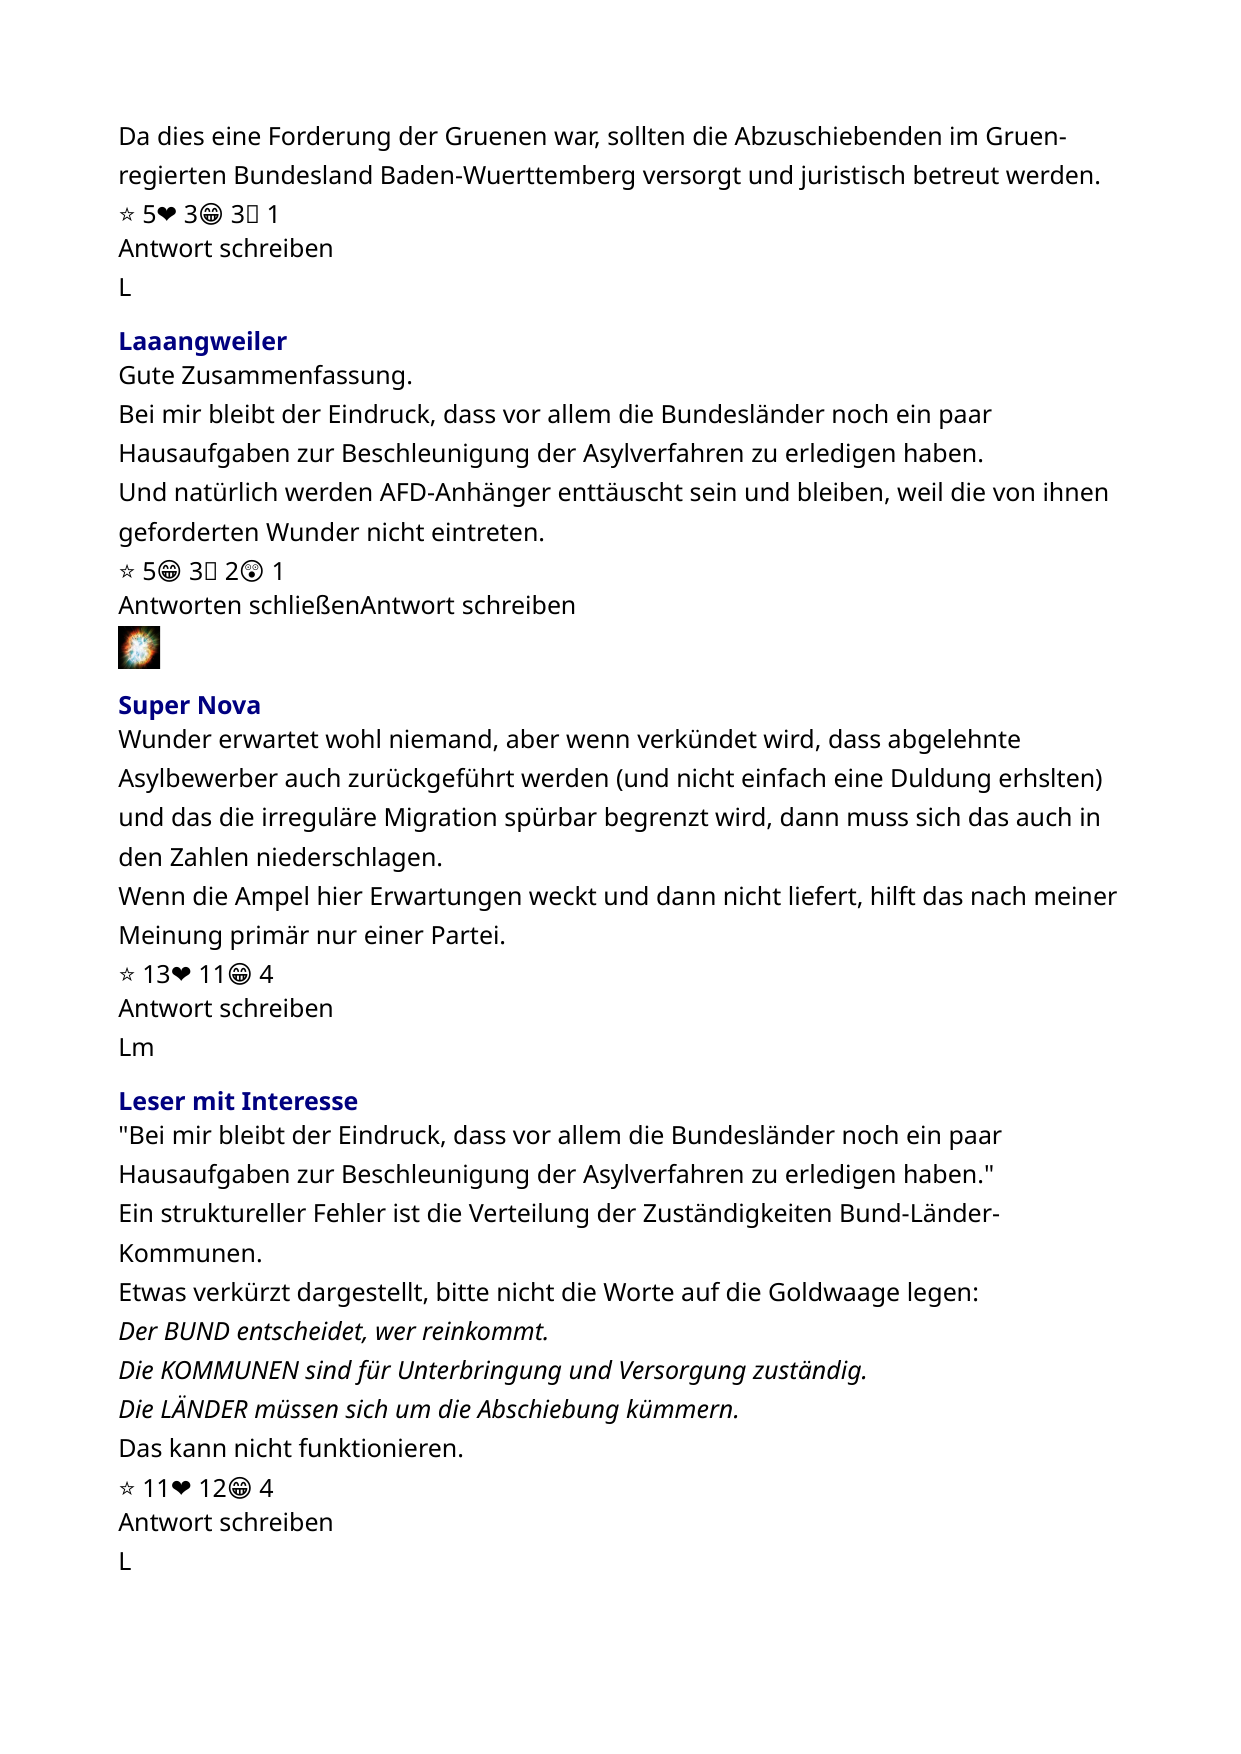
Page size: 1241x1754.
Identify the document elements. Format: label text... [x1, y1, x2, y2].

text Bei mir bleibt der Eindruck, dass vor allem die Bundesländer noch ein paar Hausaufgaben zur Beschleunigung der Asylverfahren zu erledigen haben. [118, 397, 1122, 470]
subtitle Super Nova [118, 688, 1122, 722]
text L [118, 270, 1122, 304]
subtitle Laaangweiler [118, 323, 1122, 357]
text Antwort schreiben [118, 991, 1122, 1025]
text Antwort schreiben [118, 1504, 1122, 1538]
text Antworten schließenAntwort schreiben [118, 587, 1122, 621]
text Gute Zusammenfassung. [118, 357, 1122, 392]
text Wunder erwartet wohl niemand, aber wenn verkündet wird, dass abgelehnte Asylbewerber auch zurückgeführt werden (und nicht einfach eine Duldung erhslten) und das die irreguläre Migration spürbar begrenzt wird, dann muss sich das auch in den Zahlen niederschlagen. [118, 722, 1122, 873]
text Antwort schreiben [118, 231, 1122, 264]
text Etwas verkürzt dargestellt, bitte nicht die Worte auf die Goldwaage legen: [118, 1274, 1122, 1308]
subtitle Leser mit Interesse [118, 1084, 1122, 1118]
text ⭐️ 11❤️ 12😁 4 [118, 1470, 1122, 1504]
text Die KOMMUNEN sind für Unterbringung und Versorgung zuständig. [118, 1353, 1122, 1387]
text Ein struktureller Fehler ist die Verteilung der Zuständigkeiten Bund-Länder-Kommunen. [118, 1196, 1122, 1269]
text Der BUND entscheidet, wer reinkommt. [118, 1313, 1122, 1348]
text Und natürlich werden AFD-Anhänger enttäuscht sein und bleiben, weil die von ihnen geforderten Wunder nicht eintreten. [118, 475, 1122, 548]
text ⭐️ 5❤️ 3😁 3🤨 1 [118, 196, 1122, 231]
text ⭐️ 13❤️ 11😁 4 [118, 957, 1122, 991]
picture [118, 626, 161, 669]
text Wenn die Ampel hier Erwartungen weckt und dann nicht liefert, hilft das nach meiner Meinung primär nur einer Partei. [118, 878, 1122, 952]
text Das kann nicht funktionieren. [118, 1431, 1122, 1465]
text Lm [118, 1030, 1122, 1064]
text L [118, 1543, 1122, 1577]
text ⭐️ 5😁 3🤨 2😲 1 [118, 553, 1122, 587]
text Da dies eine Forderung der Gruenen war, sollten die Abzuschiebenden im Gruen-regierten Bundesland Baden-Wuerttemberg versorgt und juristisch betreut werden. [118, 118, 1122, 191]
text Die LÄNDER müssen sich um die Abschiebung kümmern. [118, 1392, 1122, 1426]
text "Bei mir bleibt der Eindruck, dass vor allem die Bundesländer noch ein paar Hausaufgaben zur Beschleunigung der Asylverfahren zu erledigen haben." [118, 1118, 1122, 1191]
